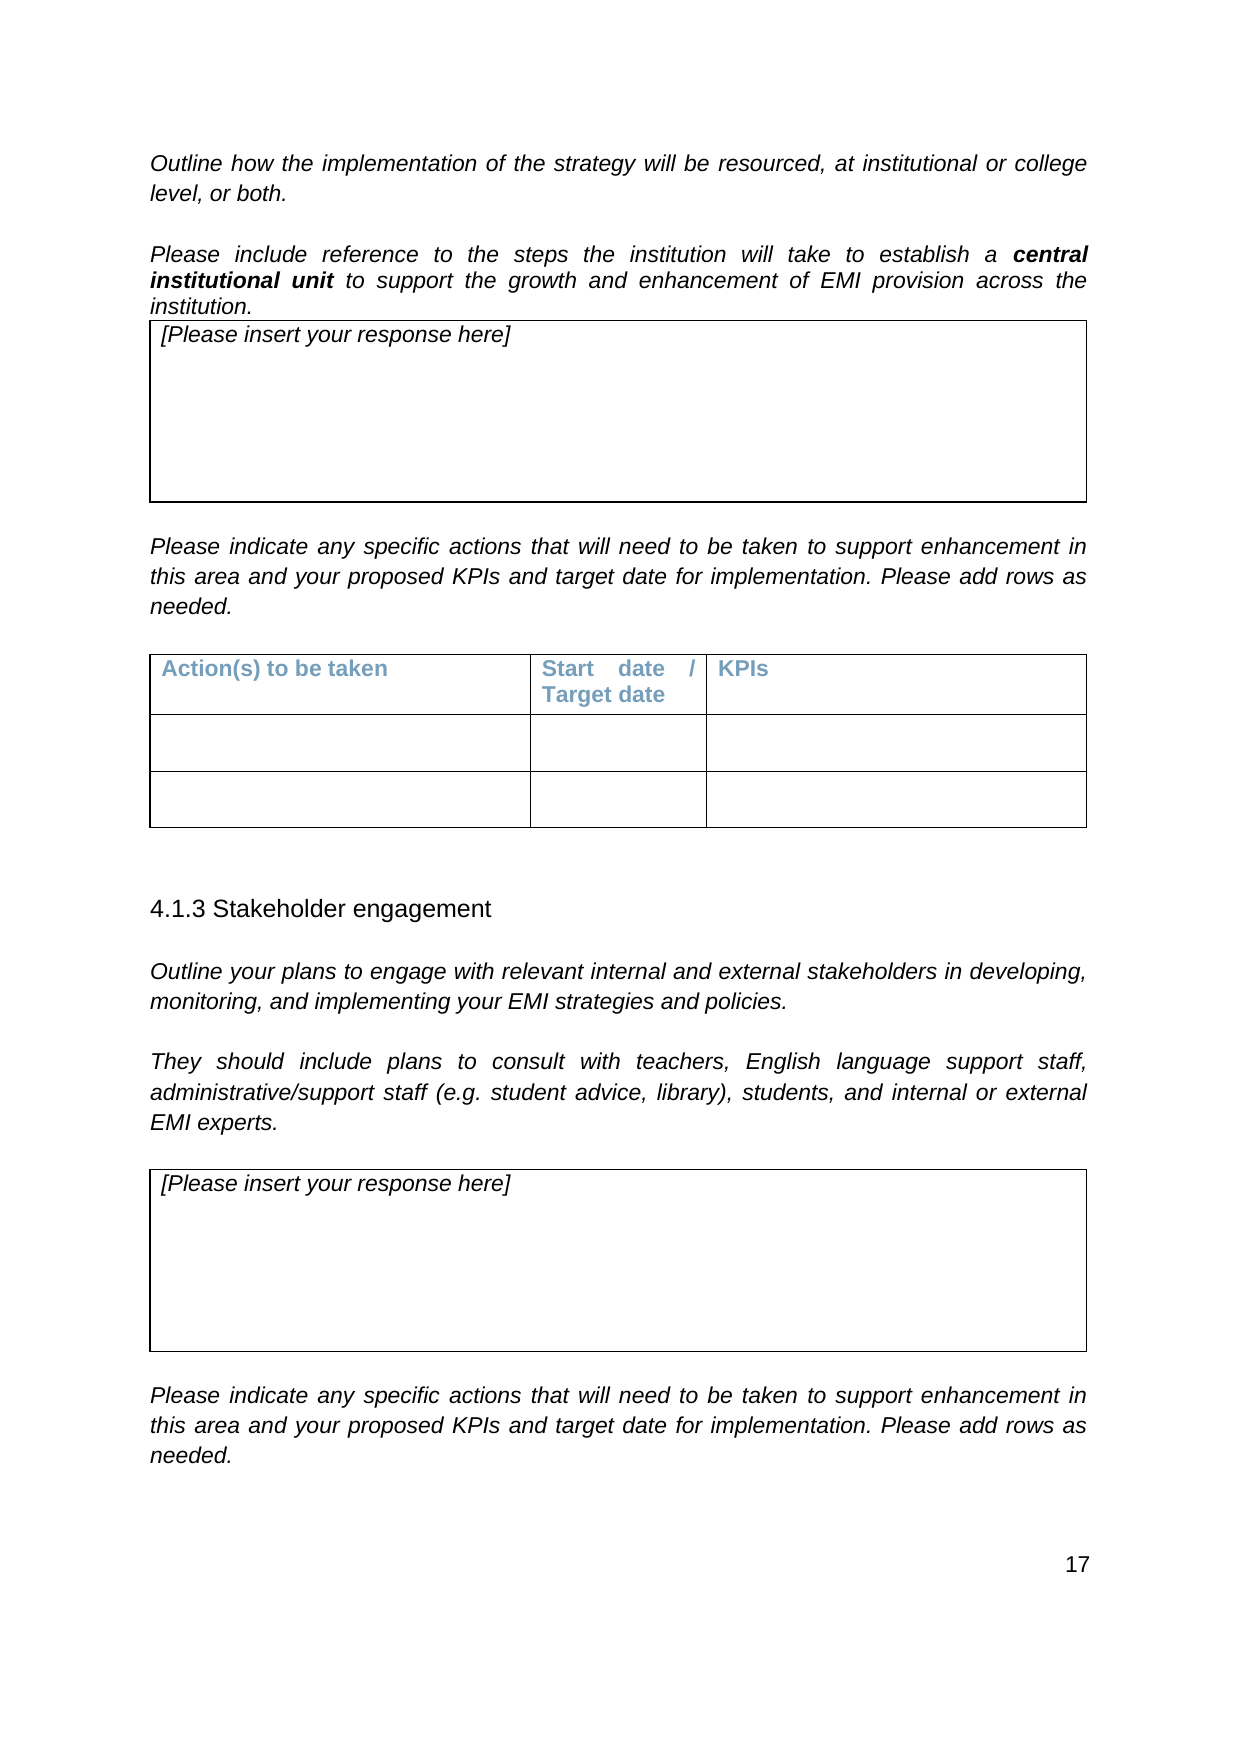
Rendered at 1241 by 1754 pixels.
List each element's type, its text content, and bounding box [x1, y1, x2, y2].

text They should include plans to consult with teachers, English language support staff, administrative/support staff (e.g. student advice, library), students, and internal or external EMI experts. [150, 1048, 1090, 1135]
text Please indicate any specific actions that will need to be taken to support enhancement in this area and your proposed KPIs and target date for implementation. Please add rows as needed. [150, 533, 1090, 619]
text Please include reference to the steps the institution will take to establish a central institutional unit to support the growth and enhancement of EMI provision across the institution. [150, 241, 1090, 320]
text Please indicate any specific actions that will need to be taken to support enhancement in this area and your proposed KPIs and target date for implementation. Please add rows as needed. [150, 1382, 1090, 1469]
text Outline how the implementation of the strategy will be resourced, at institutional or college level, or both. [150, 150, 1090, 207]
table_cell [707, 715, 1086, 771]
table_cell [531, 715, 706, 771]
table_header Action(s) to be taken [151, 655, 530, 714]
text 4.1.3 Stakeholder engagement [150, 894, 1090, 923]
table_header [Please insert your response here] [151, 321, 1086, 501]
table_cell [151, 715, 530, 771]
table_header KPIs [707, 655, 1086, 714]
text Outline your plans to engage with relevant internal and external stakeholders in developing, monitoring, and implementing your EMI strategies and policies. [150, 958, 1090, 1014]
table_header [Please insert your response here] [151, 1170, 1086, 1351]
table_cell [151, 772, 530, 827]
table_header Start date / Target date [531, 655, 706, 714]
table_cell [707, 772, 1086, 827]
table_cell [531, 772, 706, 827]
